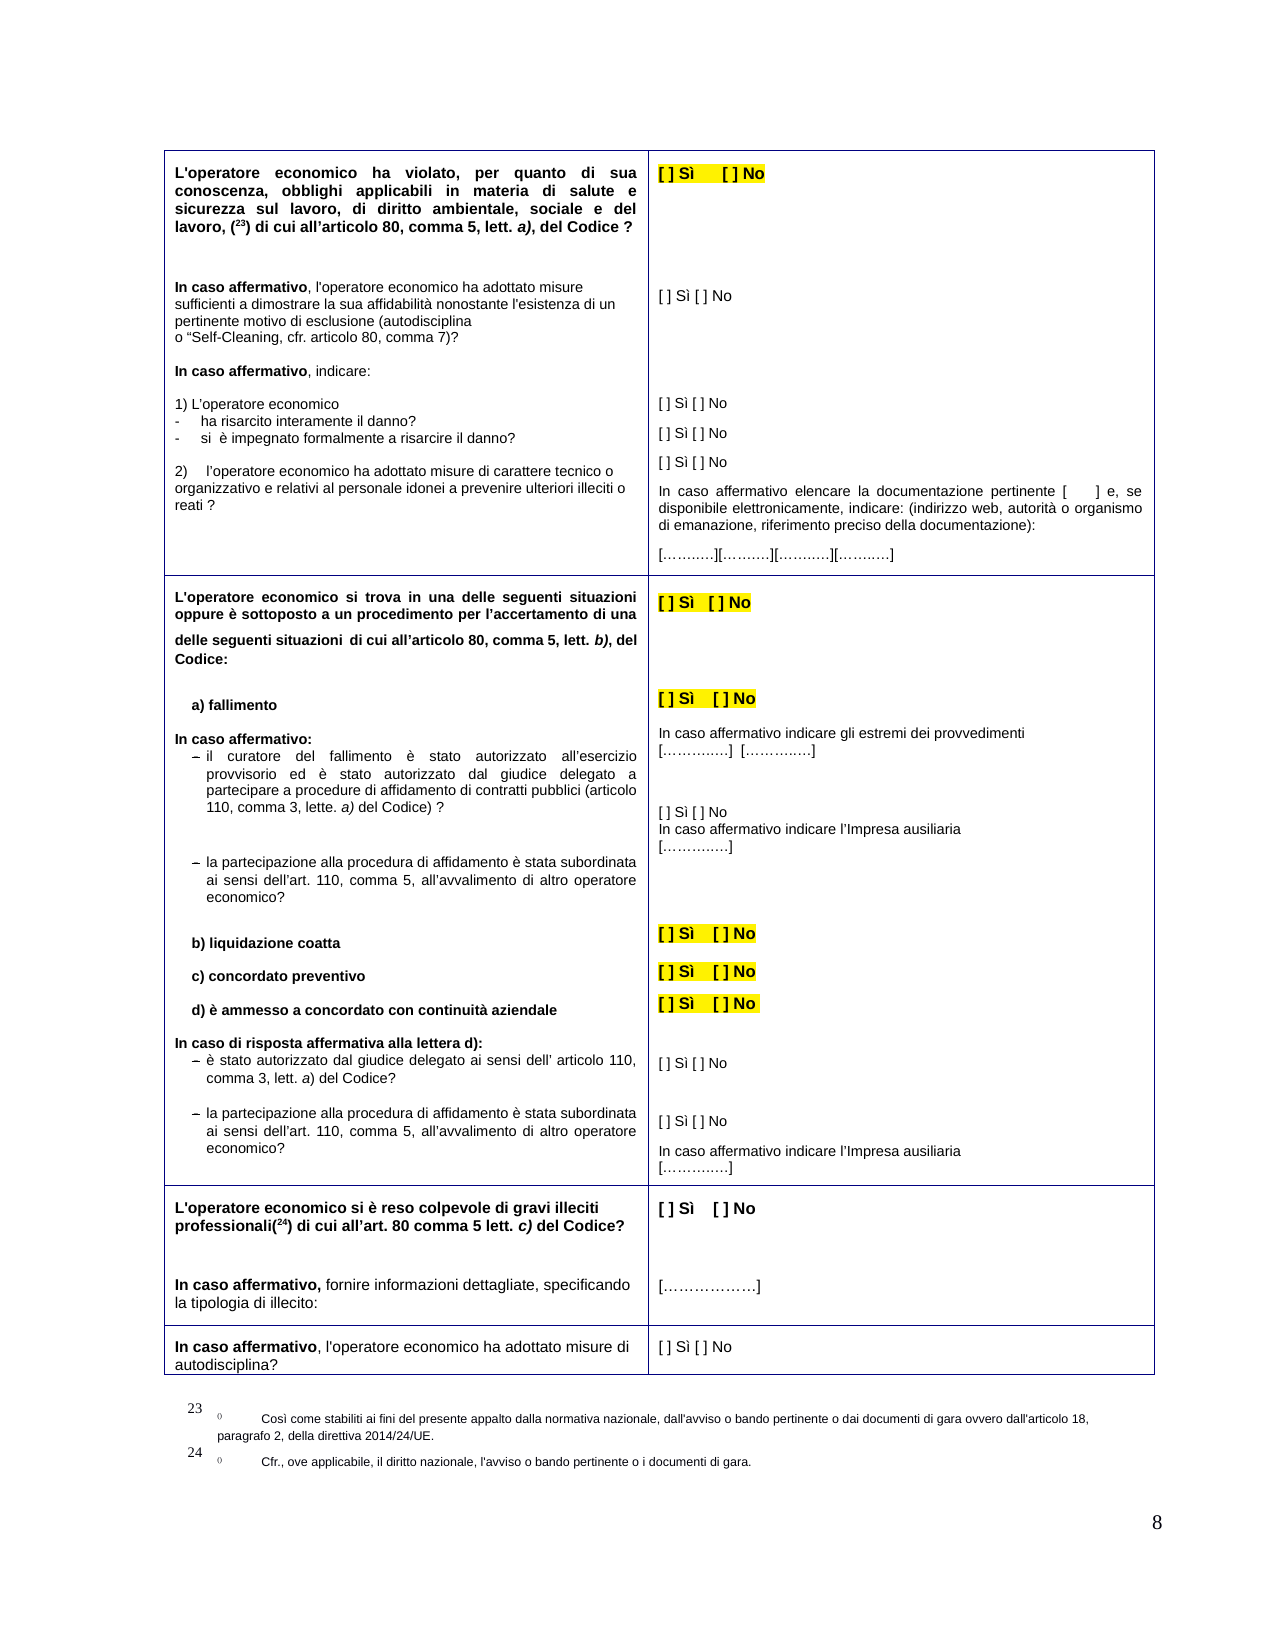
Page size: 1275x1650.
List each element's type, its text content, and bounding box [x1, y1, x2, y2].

table_cell In caso affermativo, l'operatore economico ha adottato misure di autodisciplina? [165, 1326, 648, 1374]
table_cell L'operatore economico si trova in una delle seguenti situazioni oppure è sottoposto a un procedimento per l’accertamento di una delle seguenti situazioni di cui all’articolo 80, comma 5, lett. b), del Codice: a) fallimento In caso affermativo: il curatore del fallimento è stato autorizzato all’esercizio provvisorio ed è stato autorizzato dal giudice delegato a partecipare a procedure di affidamento di contratti pubblici (articolo 110, comma 3, lette. a) del Codice) ? la partecipazione alla procedura di affidamento è stata subordinata ai sensi dell’art. 110, comma 5, all’avvalimento di altro operatore economico? b) liquidazione coatta c) concordato preventivo d) è ammesso a concordato con continuità aziendale In caso di risposta affermativa alla lettera d): è stato autorizzato dal giudice delegato ai sensi dell’ articolo 110, comma 3, lett. a) del Codice? la partecipazione alla procedura di affidamento è stata subordinata ai sensi dell’art. 110, comma 5, all’avvalimento di altro operatore economico? [165, 576, 648, 1185]
table_cell [ ] Sì [ ] No [………………] [649, 1186, 1154, 1324]
table_cell L'operatore economico si è reso colpevole di gravi illeciti professionali() di cui all’art. 80 comma 5 lett. c) del Codice? In caso affermativo, fornire informazioni dettagliate, specificando la tipologia di illecito: [165, 1186, 648, 1324]
table_cell [ ] Sì [ ] No [649, 1326, 1154, 1374]
table_cell [ ] Sì [ ] No [ ] Sì [ ] No [ ] Sì [ ] No [ ] Sì [ ] No [ ] Sì [ ] No In caso affermativo elencare la documentazione pertinente [ ] e, se disponibile elettronicamente, indicare: (indirizzo web, autorità o organismo di emanazione, riferimento preciso della documentazione): [……..…][…….…][……..…][……..…] [649, 151, 1154, 575]
table_cell L'operatore economico ha violato, per quanto di sua conoscenza, obblighi applicabili in materia di salute e sicurezza sul lavoro, di diritto ambientale, sociale e del lavoro, () di cui all’articolo 80, comma 5, lett. a), del Codice ? In caso affermativo, l'operatore economico ha adottato misure sufficienti a dimostrare la sua affidabilità nonostante l'esistenza di un pertinente motivo di esclusione (autodisciplina o “Self-Cleaning, cfr. articolo 80, comma 7)? In caso affermativo, indicare: 1) L’operatore economico - ha risarcito interamente il danno? - si è impegnato formalmente a risarcire il danno? 2) l’operatore economico ha adottato misure di carattere tecnico o organizzativo e relativi al personale idonei a prevenire ulteriori illeciti o reati ? [165, 151, 648, 575]
table_cell [ ] Sì [ ] No [ ] Sì [ ] No In caso affermativo indicare gli estremi dei provvedimenti [………..…] [………..…] [ ] Sì [ ] No In caso affermativo indicare l’Impresa ausiliaria [………..…] [ ] Sì [ ] No [ ] Sì [ ] No [ ] Sì [ ] No [ ] Sì [ ] No [ ] Sì [ ] No In caso affermativo indicare l’Impresa ausiliaria [………..…] [649, 576, 1154, 1185]
